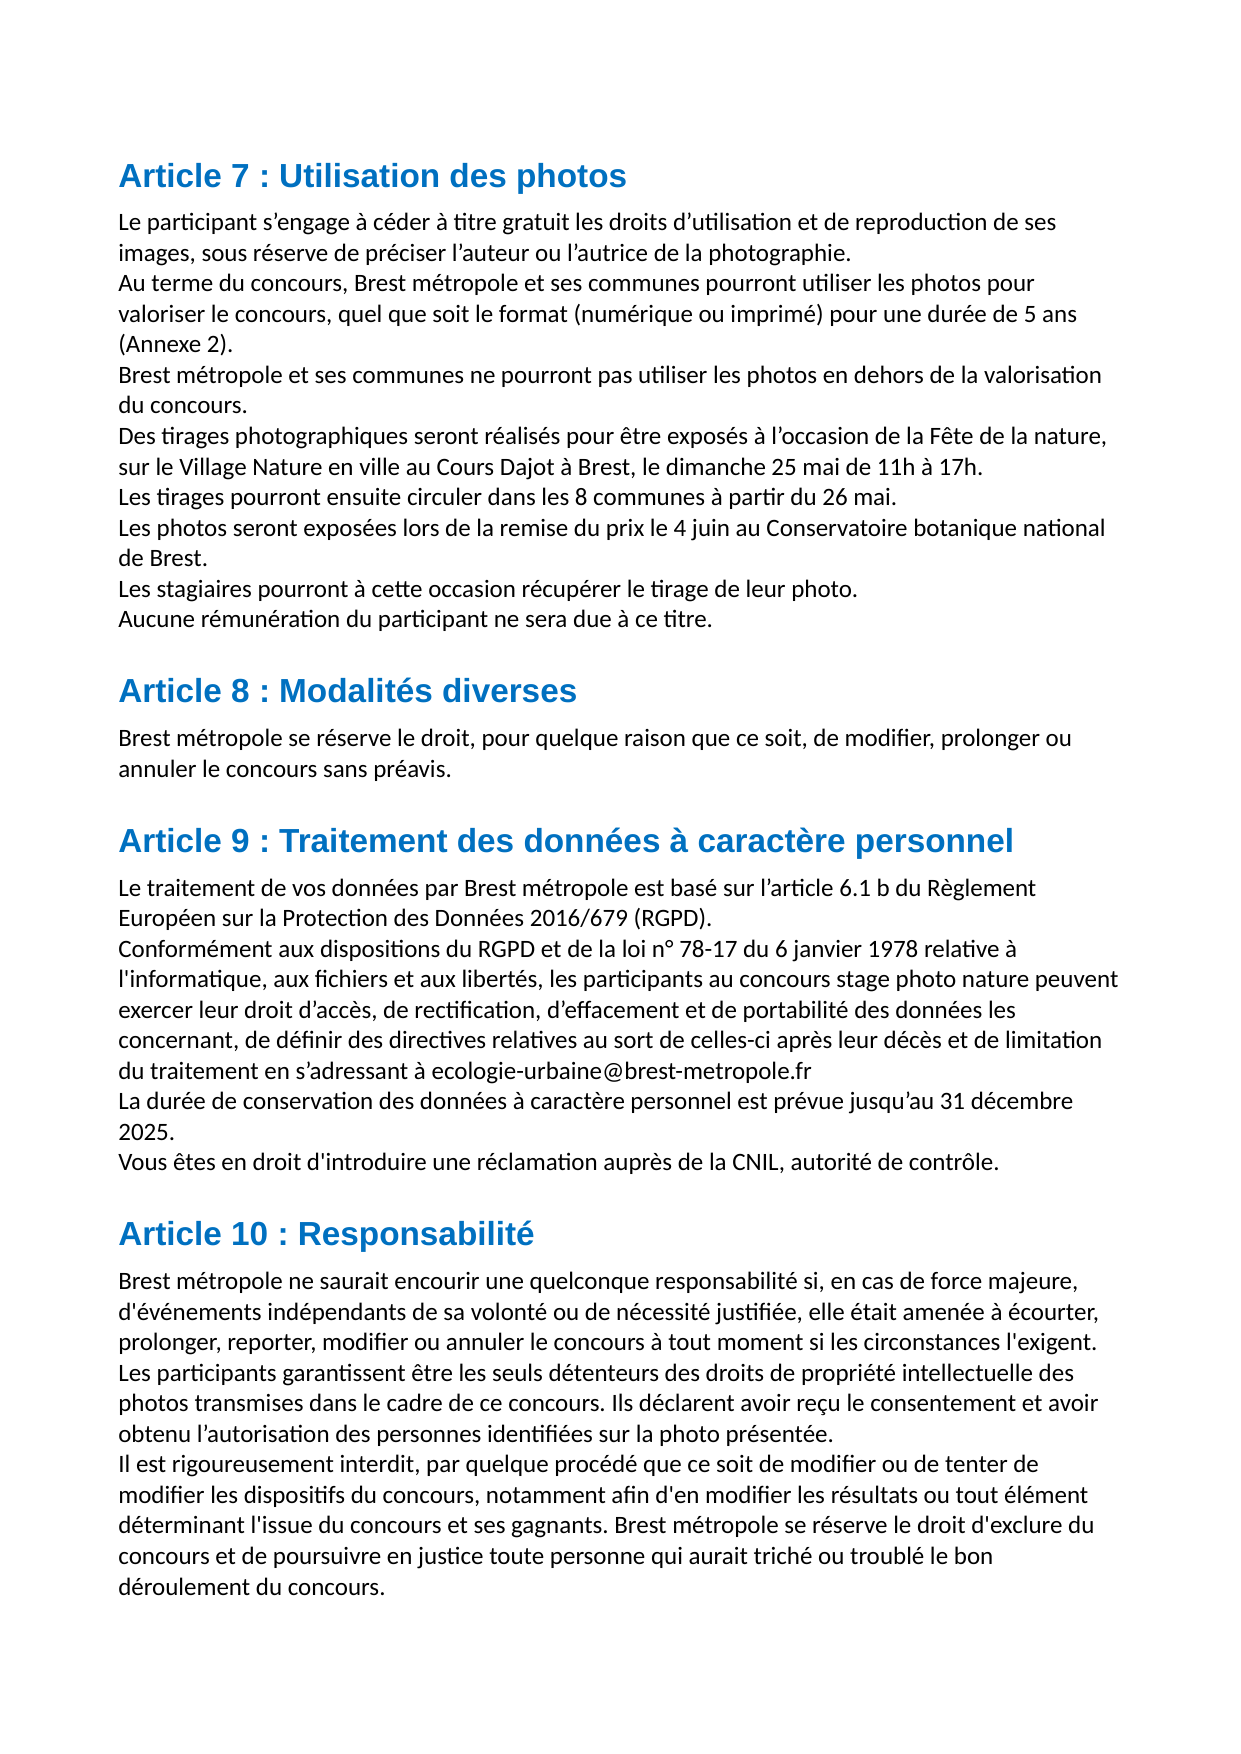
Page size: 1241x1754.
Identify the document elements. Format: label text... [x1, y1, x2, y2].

subtitle Article 7 : Utilisation des photos [118, 156, 1122, 194]
subtitle Article 9 : Traitement des données à caractère personnel [118, 821, 1122, 859]
text Au terme du concours, Brest métropole et ses communes pourront utiliser les photos pour valoriser le concours, quel que soit le format (numérique ou imprimé) pour une durée de 5 ans (Annexe 2). [118, 268, 1122, 359]
text Les tirages pourront ensuite circuler dans les 8 communes à partir du 26 mai. [118, 481, 1122, 512]
text Conformément aux dispositions du RGPD et de la loi n° 78-17 du 6 janvier 1978 relative à l'informatique, aux fichiers et aux libertés, les participants au concours stage photo nature peuvent exercer leur droit d’accès, de rectification, d’effacement et de portabilité des données les concernant, de définir des directives relatives au sort de celles-ci après leur décès et de limitation du traitement en s’adressant à ecologie-urbaine@brest-metropole.fr [118, 933, 1122, 1085]
text Les participants garantissent être les seuls détenteurs des droits de propriété intellectuelle des photos transmises dans le cadre de ce concours. Ils déclarent avoir reçu le consentement et avoir obtenu l’autorisation des personnes identifiées sur la photo présentée. [118, 1357, 1122, 1448]
text Les stagiaires pourront à cette occasion récupérer le tirage de leur photo. [118, 573, 1122, 603]
text Le participant s’engage à céder à titre gratuit les droits d’utilisation et de reproduction de ses images, sous réserve de préciser l’auteur ou l’autrice de la photographie. [118, 207, 1122, 268]
subtitle Article 8 : Modalités diverses [118, 671, 1122, 710]
text Il est rigoureusement interdit, par quelque procédé que ce soit de modifier ou de tenter de modifier les dispositifs du concours, notamment afin d'en modifier les résultats ou tout élément déterminant l'issue du concours et ses gagnants. Brest métropole se réserve le droit d'exclure du concours et de poursuivre en justice toute personne qui aurait triché ou troublé le bon déroulement du concours. [118, 1448, 1122, 1601]
text Vous êtes en droit d'introduire une réclamation auprès de la CNIL, autorité de contrôle. [118, 1146, 1122, 1177]
subtitle Article 10 : Responsabilité [118, 1214, 1122, 1253]
text Le traitement de vos données par Brest métropole est basé sur l’article 6.1 b du Règlement Européen sur la Protection des Données 2016/679 (RGPD). [118, 872, 1122, 933]
text Brest métropole se réserve le droit, pour quelque raison que ce soit, de modifier, prolonger ou annuler le concours sans préavis. [118, 722, 1122, 783]
text Brest métropole et ses communes ne pourront pas utiliser les photos en dehors de la valorisation du concours. [118, 359, 1122, 420]
text La durée de conservation des données à caractère personnel est prévue jusqu’au 31 décembre 2025. [118, 1085, 1122, 1146]
text Brest métropole ne saurait encourir une quelconque responsabilité si, en cas de force majeure, d'événements indépendants de sa volonté ou de nécessité justifiée, elle était amenée à écourter, prolonger, reporter, modifier ou annuler le concours à tout moment si les circonstances l'exigent. [118, 1265, 1122, 1357]
text Des tirages photographiques seront réalisés pour être exposés à l’occasion de la Fête de la nature, sur le Village Nature en ville au Cours Dajot à Brest, le dimanche 25 mai de 11h à 17h. [118, 420, 1122, 481]
text Les photos seront exposées lors de la remise du prix le 4 juin au Conservatoire botanique national de Brest. [118, 512, 1122, 573]
text Aucune rémunération du participant ne sera due à ce titre. [118, 603, 1122, 634]
